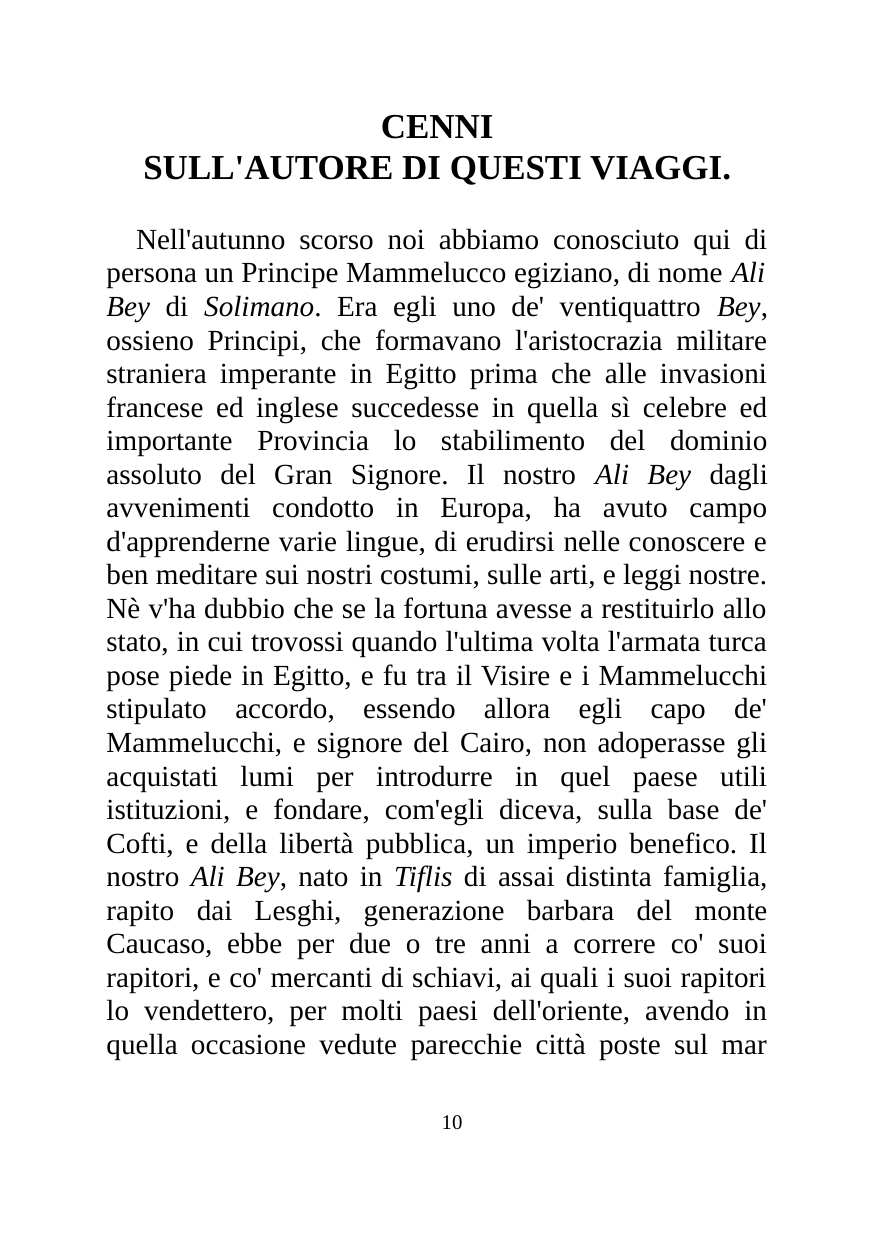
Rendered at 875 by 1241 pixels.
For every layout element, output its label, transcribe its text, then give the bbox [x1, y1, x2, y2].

subtitle CENNI SULL'AUTORE DI QUESTI VIAGGI. [106, 106, 768, 187]
text Nell'autunno scorso noi abbiamo conosciuto qui di persona un Principe Mammelucco egiziano, di nome Ali Bey di Solimano. Era egli uno de' ventiquattro Bey, ossieno Principi, che formavano l'aristocrazia militare straniera imperante in Egitto prima che alle invasioni francese ed inglese succedesse in quella sì celebre ed importante Provincia lo stabilimento del dominio assoluto del Gran Signore. Il nostro Ali Bey dagli avvenimenti condotto in Europa, ha avuto campo d'apprenderne varie lingue, di erudirsi nelle conoscere e ben meditare sui nostri costumi, sulle arti, e leggi nostre. Nè v'ha dubbio che se la fortuna avesse a restituirlo allo stato, in cui trovossi quando l'ultima volta l'armata turca pose piede in Egitto, e fu tra il Visire e i Mammelucchi stipulato accordo, essendo allora egli capo de' Mammelucchi, e signore del Cairo, non adoperasse gli acquistati lumi per introdurre in quel paese utili istituzioni, e fondare, com'egli diceva, sulla base de' Cofti, e della libertà pubblica, un imperio benefico. Il nostro Ali Bey, nato in Tiflis di assai distinta famiglia, rapito dai Lesghi, generazione barbara del monte Caucaso, ebbe per due o tre anni a correre co' suoi rapitori, e co' mercanti di schiavi, ai quali i suoi rapitori lo vendettero, per molti paesi dell'oriente, avendo in quella occasione vedute parecchie città poste sul mar [106, 222, 768, 1061]
